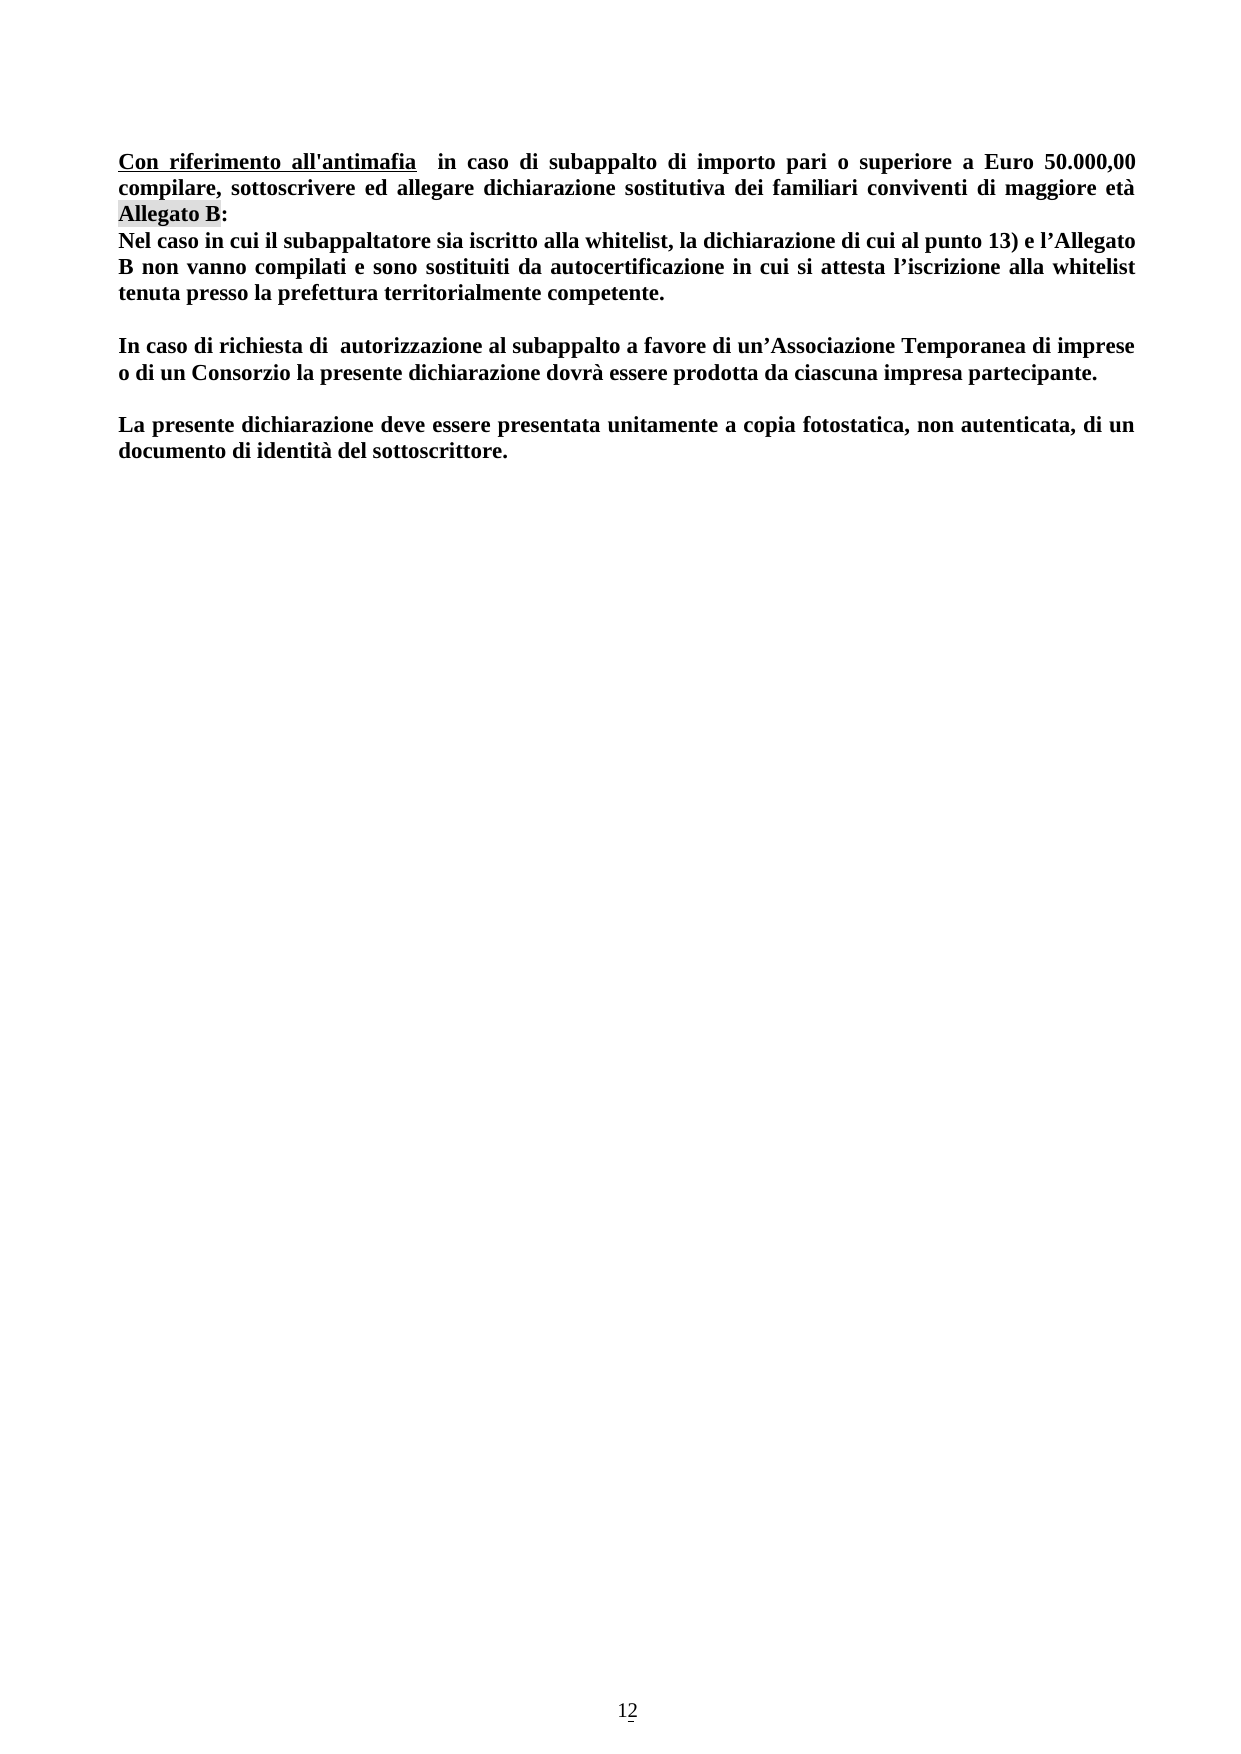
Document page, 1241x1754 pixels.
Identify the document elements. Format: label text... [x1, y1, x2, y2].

text Con riferimento all'antimafia in caso di subappalto di importo pari o superiore a Euro 50.000,00 compilare, sottoscrivere ed allegare dichiarazione sostitutiva dei familiari conviventi di maggiore età Allegato B: [118, 148, 1137, 227]
text In caso di richiesta di autorizzazione al subappalto a favore di un’Associazione Temporanea di imprese o di un Consorzio la presente dichiarazione dovrà essere prodotta da ciascuna impresa partecipante. [118, 332, 1137, 385]
text La presente dichiarazione deve essere presentata unitamente a copia fotostatica, non autenticata, di un documento di identità del sottoscrittore. [118, 411, 1137, 464]
text Nel caso in cui il subappaltatore sia iscritto alla whitelist, la dichiarazione di cui al punto 13) e l’Allegato B non vanno compilati e sono sostituiti da autocertificazione in cui si attesta l’iscrizione alla whitelist tenuta presso la prefettura territorialmente competente. [118, 227, 1137, 306]
